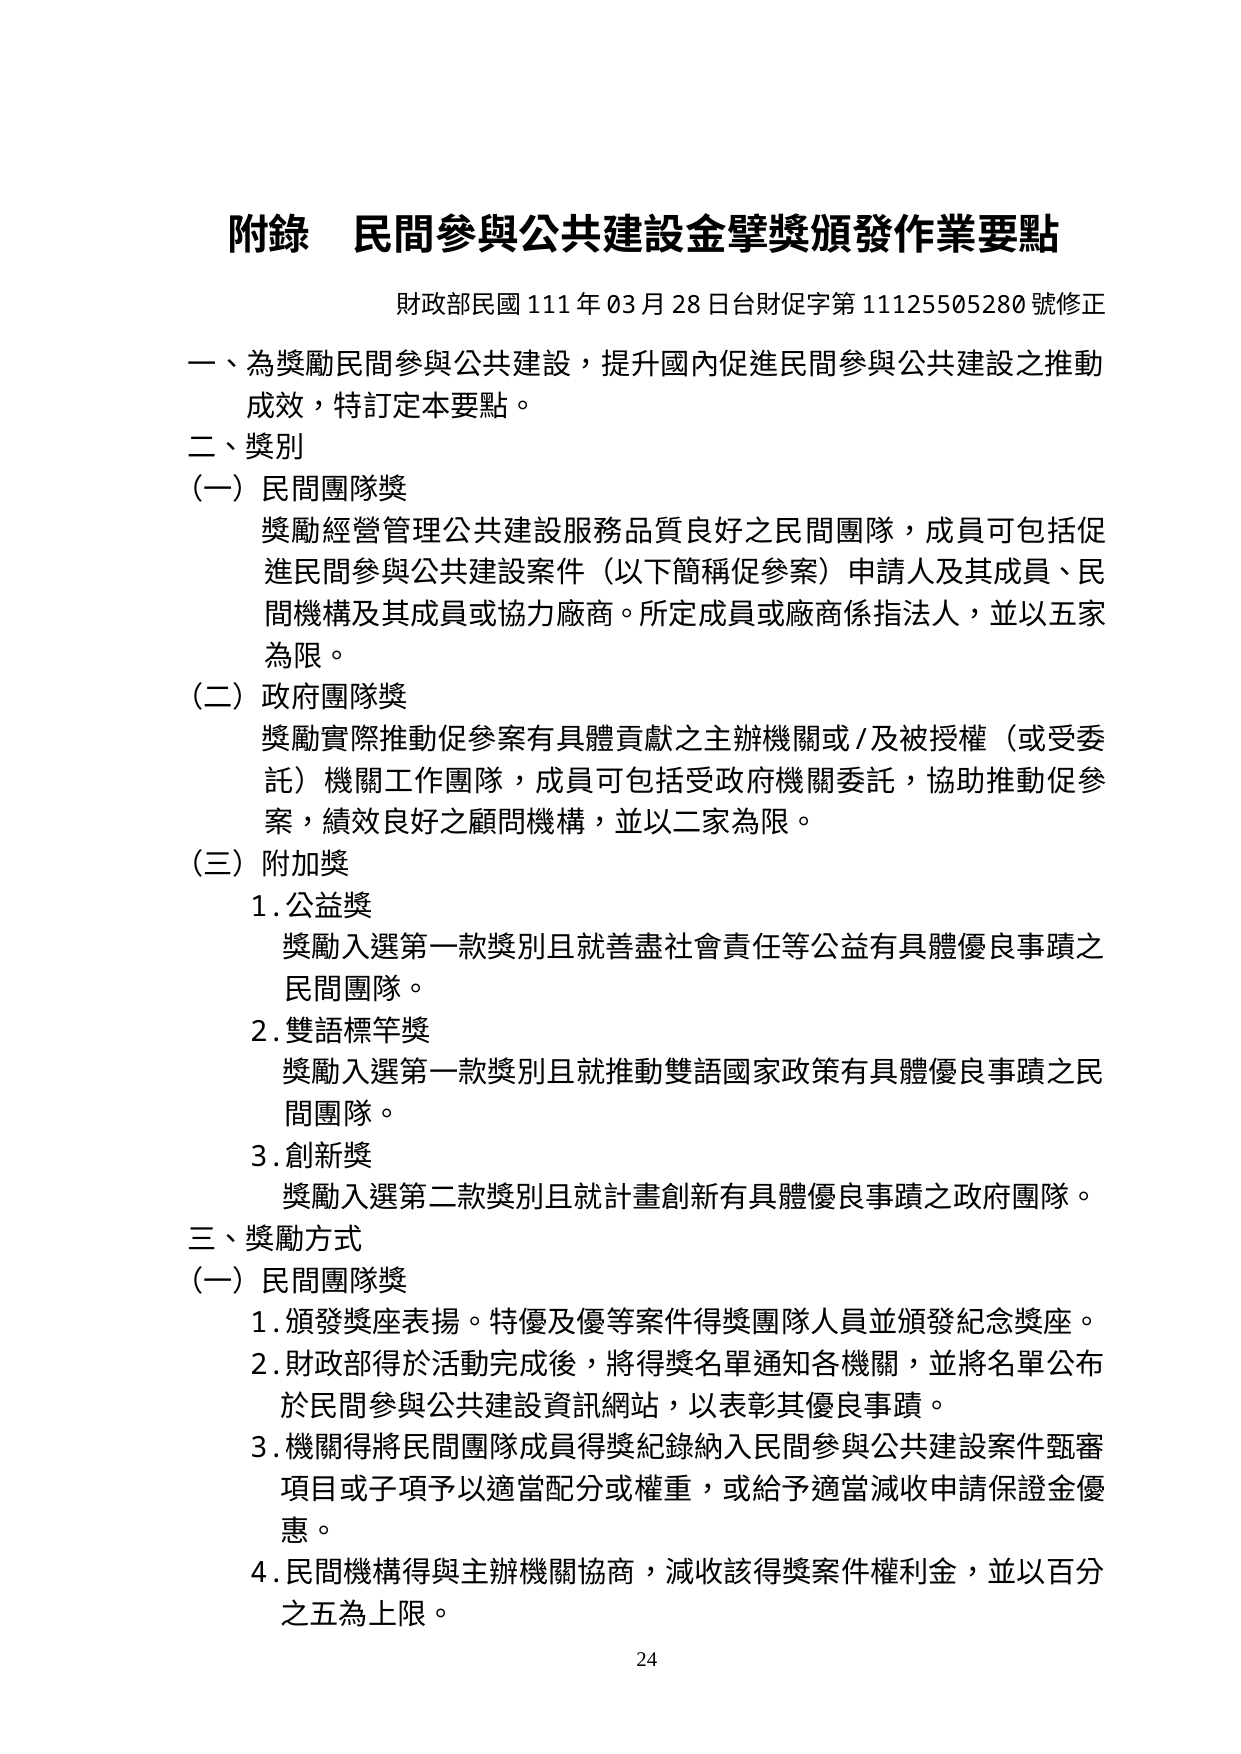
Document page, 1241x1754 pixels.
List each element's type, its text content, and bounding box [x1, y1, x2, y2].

text 4.民間機構得與主辦機關協商，減收該得獎案件權利金，並以百分之五為上限。 [250, 1549, 1106, 1633]
text （三）附加獎 [174, 841, 1106, 883]
text （一）民間團隊獎 [174, 466, 1106, 508]
text 獎勵實際推動促參案有具體貢獻之主辦機關或/及被授權（或受委託）機關工作團隊，成員可包括受政府機關委託，協助推動促參案，績效良好之顧問機構，並以二家為限。 [261, 716, 1106, 841]
text 2.財政部得於活動完成後，將得獎名單通知各機關，並將名單公布於民間參與公共建設資訊網站，以表彰其優良事蹟。 [250, 1341, 1106, 1424]
text （一）民間團隊獎 [174, 1258, 1106, 1299]
text 3.機關得將民間團隊成員得獎紀錄納入民間參與公共建設案件甄審項目或子項予以適當配分或權重，或給予適當減收申請保證金優惠。 [250, 1424, 1106, 1549]
text 二、獎別 [187, 424, 1106, 466]
text 獎勵入選第二款獎別且就計畫創新有具體優良事蹟之政府團隊。 [282, 1174, 1106, 1216]
text 獎勵入選第一款獎別且就善盡社會責任等公益有具體優良事蹟之民間團隊。 [282, 924, 1106, 1008]
text 2.雙語標竿獎 [250, 1008, 1106, 1049]
text 3.創新獎 [250, 1133, 1106, 1174]
text 三、獎勵方式 [187, 1216, 1106, 1258]
text （二）政府團隊獎 [174, 674, 1106, 716]
text 獎勵入選第一款獎別且就推動雙語國家政策有具體優良事蹟之民間團隊。 [282, 1049, 1106, 1133]
text 1.頒發獎座表揚。特優及優等案件得獎團隊人員並頒發紀念獎座。 [250, 1299, 1106, 1341]
text 1.公益獎 [250, 883, 1106, 924]
text 獎勵經營管理公共建設服務品質良好之民間團隊，成員可包括促進民間參與公共建設案件（以下簡稱促參案）申請人及其成員、民間機構及其成員或協力廠商。所定成員或廠商係指法人，並以五家為限。 [261, 508, 1106, 674]
text 一、為獎勵民間參與公共建設，提升國內促進民間參與公共建設之推動成效，特訂定本要點。 [187, 341, 1106, 424]
text 附錄 民間參與公共建設金擘獎頒發作業要點 [141, 199, 1146, 262]
text 財政部民國111年03月28日台財促字第11125505280號修正 [187, 281, 1106, 322]
